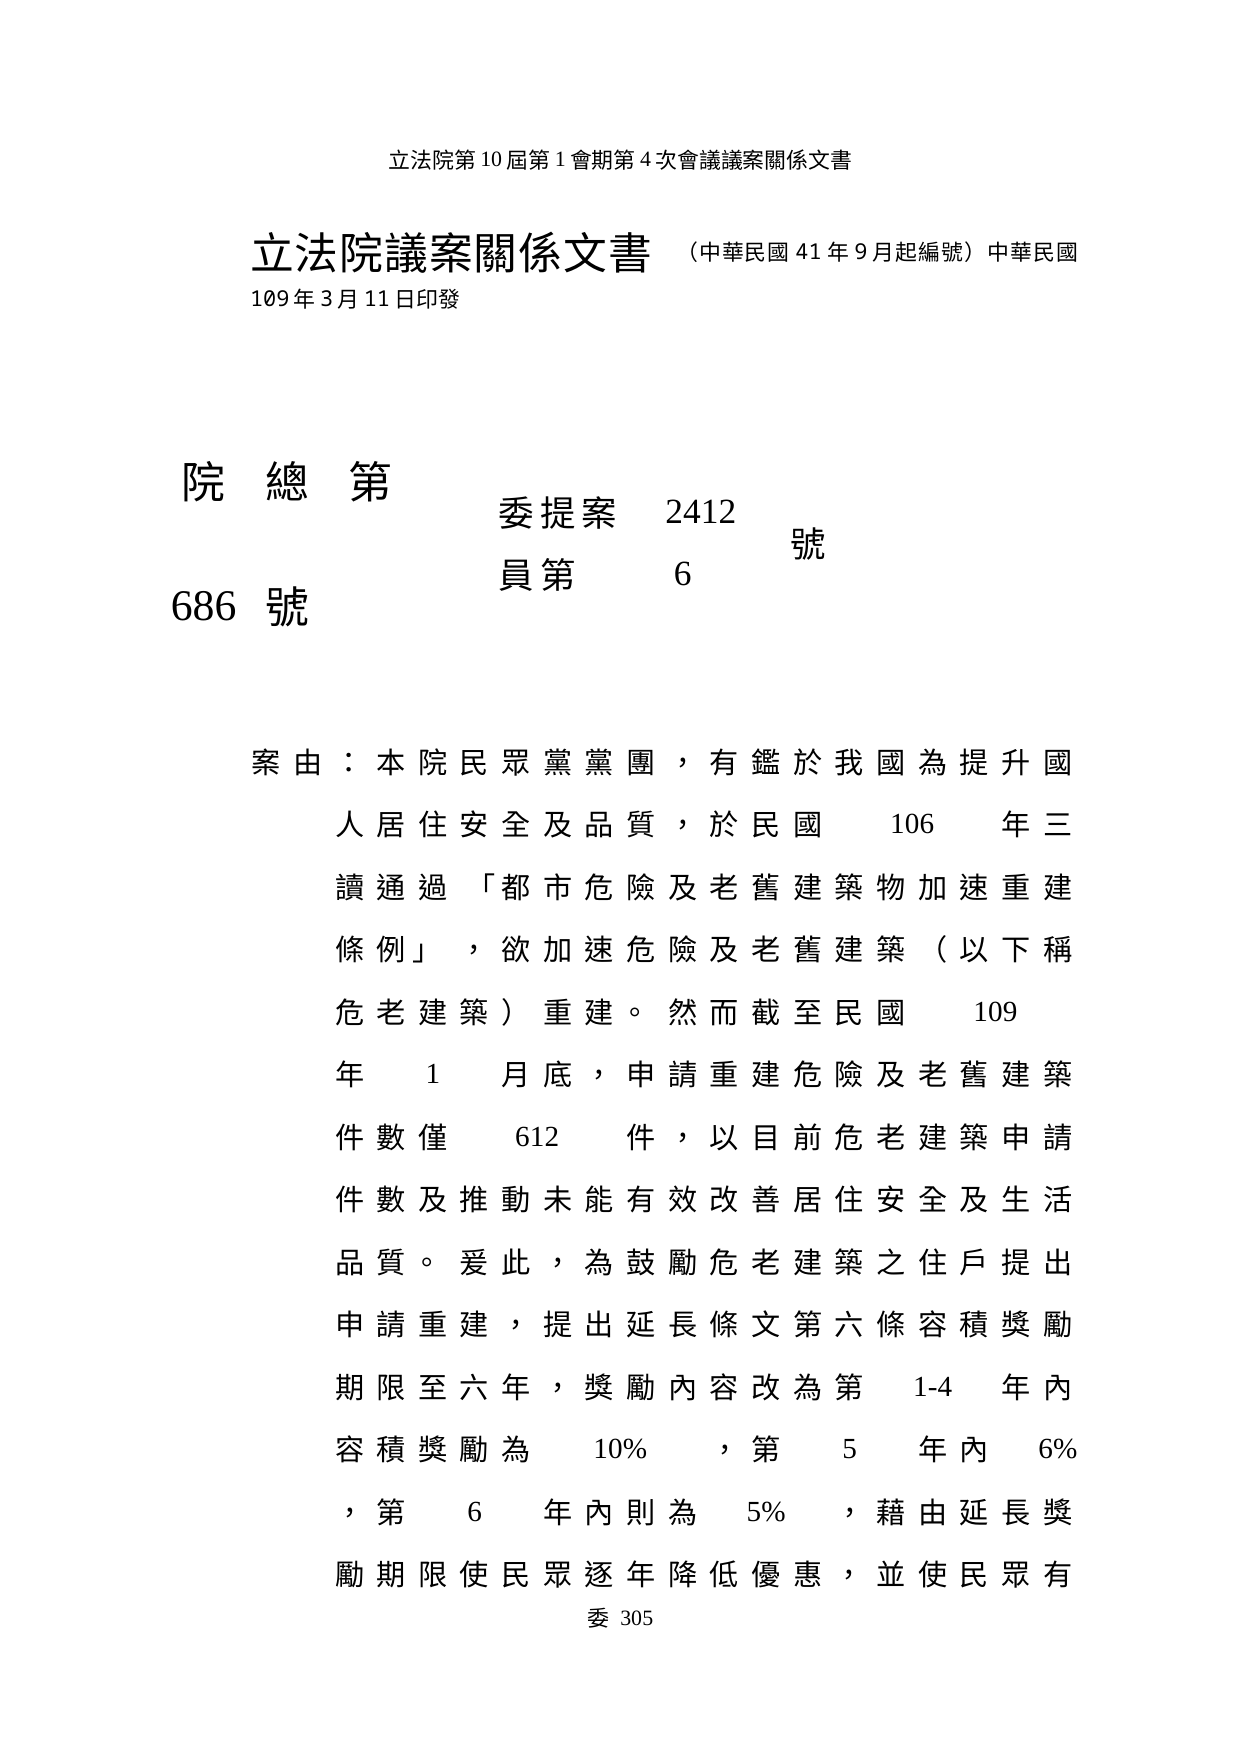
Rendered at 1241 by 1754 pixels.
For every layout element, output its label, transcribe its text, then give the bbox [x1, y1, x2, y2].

text 案由：本院民眾黨黨團，有鑑於我國為提升國人居住安全及品質，於民國106年三讀通過「都市危險及老舊建築物加速重建條例」，欲加速危險及老舊建築（以下稱危老建築）重建。然而截至民國109年1月底，申請重建危險及老舊建築件數僅612件，以目前危老建築申請件數及推動未能有效改善居住安全及生活品質。爰此，為鼓勵危老建築之住戶提出申請重建，提出延長條文第六條容積獎勵期限至六年，獎勵內容改為第1-4年內容積獎勵為10%，第5年內6%，第6年內則為5%，藉由延長獎勵期限使民眾逐年降低優惠，並使民眾有 [217, 719, 1078, 1594]
table_header 院總第686號 [162, 406, 420, 656]
table_header 號 [751, 406, 788, 656]
table_header 24126 [640, 406, 751, 656]
table_header [788, 406, 793, 656]
table_header [793, 406, 807, 656]
table_header 提案第 [534, 406, 639, 656]
table_header 委員 [420, 406, 534, 656]
text 立法院議案關係文書 （中華民國41年9月起編號）中華民國109年3月11日印發 [250, 219, 1078, 314]
